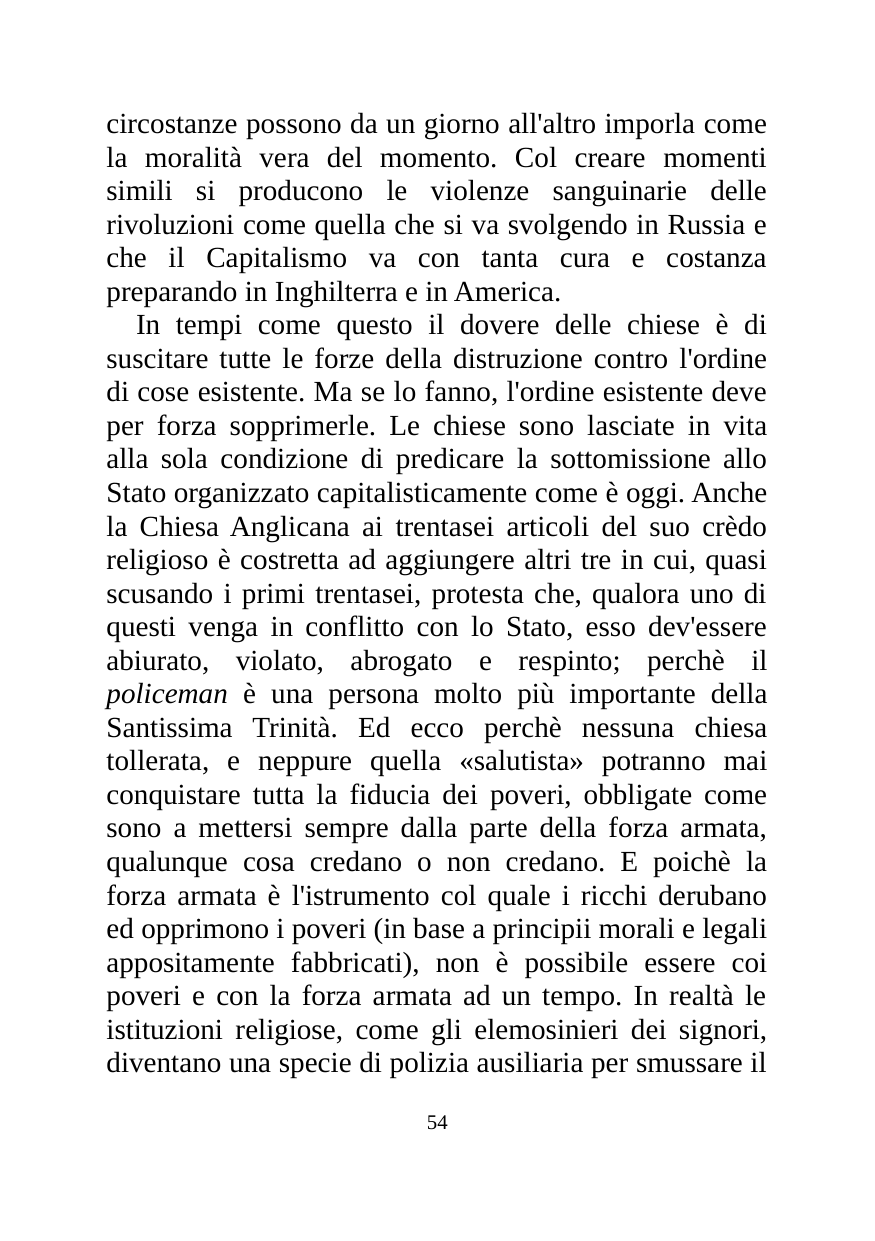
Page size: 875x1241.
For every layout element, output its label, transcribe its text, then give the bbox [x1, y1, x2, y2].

text In tempi come questo il dovere delle chiese è di suscitare tutte le forze della distruzione contro l'ordine di cose esistente. Ma se lo fanno, l'ordine esistente deve per forza sopprimerle. Le chiese sono lasciate in vita alla sola condizione di predicare la sottomissione allo Stato organizzato capitalisticamente come è oggi. Anche la Chiesa Anglicana ai trentasei articoli del suo crèdo religioso è costretta ad aggiungere altri tre in cui, quasi scusando i primi trentasei, protesta che, qualora uno di questi venga in conflitto con lo Stato, esso dev'essere abiurato, violato, abrogato e respinto; perchè il policeman è una persona molto più importante della Santissima Trinità. Ed ecco perchè nessuna chiesa tollerata, e neppure quella «salutista» potranno mai conquistare tutta la fiducia dei poveri, obbligate come sono a mettersi sempre dalla parte della forza armata, qualunque cosa credano o non credano. E poichè la forza armata è l'istrumento col quale i ricchi derubano ed opprimono i poveri (in base a principii morali e legali appositamente fabbricati), non è possibile essere coi poveri e con la forza armata ad un tempo. In realtà le istituzioni religiose, come gli elemosinieri dei signori, diventano una specie di polizia ausiliaria per smussare il [106, 307, 768, 1079]
text circostanze possono da un giorno all'altro imporla come la moralità vera del momento. Col creare momenti simili si producono le violenze sanguinarie delle rivoluzioni come quella che si va svolgendo in Russia e che il Capitalismo va con tanta cura e costanza preparando in Inghilterra e in America. [106, 106, 768, 307]
